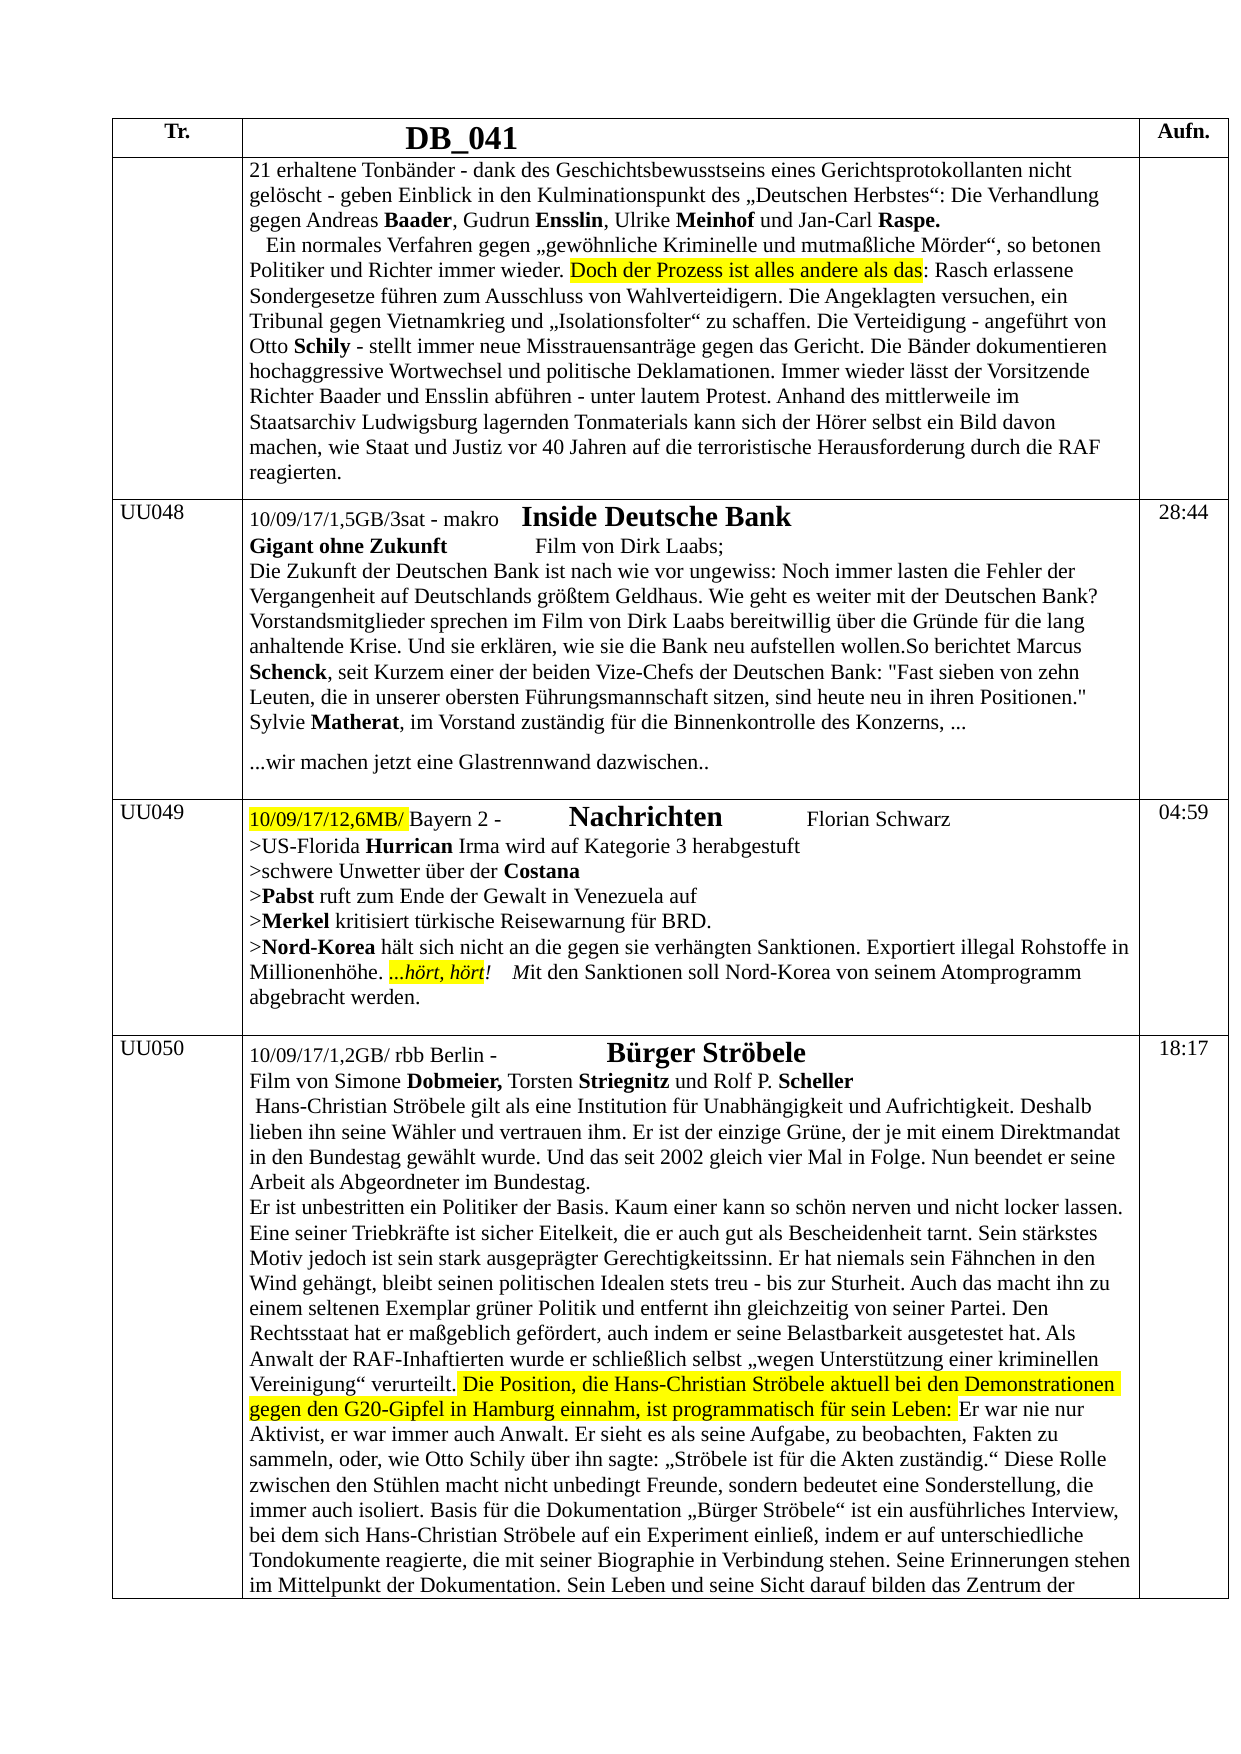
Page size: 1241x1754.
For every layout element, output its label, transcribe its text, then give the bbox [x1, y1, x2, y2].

table_cell [1140, 158, 1228, 499]
table_cell UU049 [113, 800, 242, 1034]
table_cell 10/09/17/12,6MB/ Bayern 2 - Nachrichten Florian Schwarz >US-Florida Hurrican Irma wird auf Kategorie 3 herabgestuft >schwere Unwetter über der Costana >Pabst ruft zum Ende der Gewalt in Venezuela auf >Merkel kritisiert türkische Reisewarnung für BRD. >Nord-Korea hält sich nicht an die gegen sie verhängten Sanktionen. Exportiert illegal Rohstoffe in Millionenhöhe. ...hört, hört! Mit den Sanktionen soll Nord-Korea von seinem Atomprogramm abgebracht werden. [243, 800, 1139, 1034]
table_header Tr. [113, 119, 242, 157]
table_cell 28:44 [1140, 500, 1228, 799]
table_cell 04:59 [1140, 800, 1228, 1034]
table_cell 21 erhaltene Tonbänder - dank des Geschichtsbewusstseins eines Gerichtsprotokollanten nicht gelöscht - geben Einblick in den Kulminationspunkt des „Deutschen Herbstes“: Die Verhandlung gegen Andreas Baader, Gudrun Ensslin, Ulrike Meinhof und Jan-Carl Raspe. Ein normales Verfahren gegen „gewöhnliche Kriminelle und mutmaßliche Mörder“, so betonen Politiker und Richter immer wieder. Doch der Prozess ist alles andere als das: Rasch erlassene Sondergesetze führen zum Ausschluss von Wahlverteidigern. Die Angeklagten versuchen, ein Tribunal gegen Vietnamkrieg und „Isolationsfolter“ zu schaffen. Die Verteidigung - angeführt von Otto Schily - stellt immer neue Misstrauensanträge gegen das Gericht. Die Bänder dokumentieren hochaggressive Wortwechsel und politische Deklamationen. Immer wieder lässt der Vorsitzende Richter Baader und Ensslin abführen - unter lautem Protest. Anhand des mittlerweile im Staatsarchiv Ludwigsburg lagernden Tonmaterials kann sich der Hörer selbst ein Bild davon machen, wie Staat und Justiz vor 40 Jahren auf die terroristische Herausforderung durch die RAF reagierten. [243, 158, 1139, 499]
table_cell UU050 [113, 1036, 242, 1598]
table_cell 18:17 [1140, 1036, 1228, 1598]
table_cell UU048 [113, 500, 242, 799]
table_header Aufn. [1140, 119, 1228, 157]
table_cell 10/09/17/1,2GB/ rbb Berlin - Bürger Ströbele Film von Simone Dobmeier, Torsten Striegnitz und Rolf P. Scheller Hans-Christian Ströbele gilt als eine Institution für Unabhängigkeit und Aufrichtigkeit. Deshalb lieben ihn seine Wähler und vertrauen ihm. Er ist der einzige Grüne, der je mit einem Direktmandat in den Bundestag gewählt wurde. Und das seit 2002 gleich vier Mal in Folge. Nun beendet er seine Arbeit als Abgeordneter im Bundestag. Er ist unbestritten ein Politiker der Basis. Kaum einer kann so schön nerven und nicht locker lassen. Eine seiner Triebkräfte ist sicher Eitelkeit, die er auch gut als Bescheidenheit tarnt. Sein stärkstes Motiv jedoch ist sein stark ausgeprägter Gerechtigkeitssinn. Er hat niemals sein Fähnchen in den Wind gehängt, bleibt seinen politischen Idealen stets treu - bis zur Sturheit. Auch das macht ihn zu einem seltenen Exemplar grüner Politik und entfernt ihn gleichzeitig von seiner Partei. Den Rechtsstaat hat er maßgeblich gefördert, auch indem er seine Belastbarkeit ausgetestet hat. Als Anwalt der RAF-Inhaftierten wurde er schließlich selbst „wegen Unterstützung einer kriminellen Vereinigung“ verurteilt. Die Position, die Hans-Christian Ströbele aktuell bei den Demonstrationen gegen den G20-Gipfel in Hamburg einnahm, ist programmatisch für sein Leben: Er war nie nur Aktivist, er war immer auch Anwalt. Er sieht es als seine Aufgabe, zu beobachten, Fakten zu sammeln, oder, wie Otto Schily über ihn sagte: „Ströbele ist für die Akten zuständig.“ Diese Rolle zwischen den Stühlen macht nicht unbedingt Freunde, sondern bedeutet eine Sonderstellung, die immer auch isoliert. Basis für die Dokumentation „Bürger Ströbele“ ist ein ausführliches Interview, bei dem sich Hans-Christian Ströbele auf ein Experiment einließ, indem er auf unterschiedliche Tondokumente reagierte, die mit seiner Biographie in Verbindung stehen. Seine Erinnerungen stehen im Mittelpunkt der Dokumentation. Sein Leben und seine Sicht darauf bilden das Zentrum der [243, 1036, 1139, 1598]
table_cell 10/09/17/1,5GB/3sat - makro Inside Deutsche Bank Gigant ohne Zukunft Film von Dirk Laabs; Die Zukunft der Deutschen Bank ist nach wie vor ungewiss: Noch immer lasten die Fehler der Vergangenheit auf Deutschlands größtem Geldhaus. Wie geht es weiter mit der Deutschen Bank?Vorstandsmitglieder sprechen im Film von Dirk Laabs bereitwillig über die Gründe für die lang anhaltende Krise. Und sie erklären, wie sie die Bank neu aufstellen wollen.So berichtet Marcus Schenck, seit Kurzem einer der beiden Vize-Chefs der Deutschen Bank: "Fast sieben von zehn Leuten, die in unserer obersten Führungsmannschaft sitzen, sind heute neu in ihren Positionen." Sylvie Matherat, im Vorstand zuständig für die Binnenkontrolle des Konzerns, ... ...wir machen jetzt eine Glastrennwand dazwischen.. [243, 500, 1139, 799]
table_cell [113, 158, 242, 499]
table_header DB_041 [243, 119, 1139, 157]
